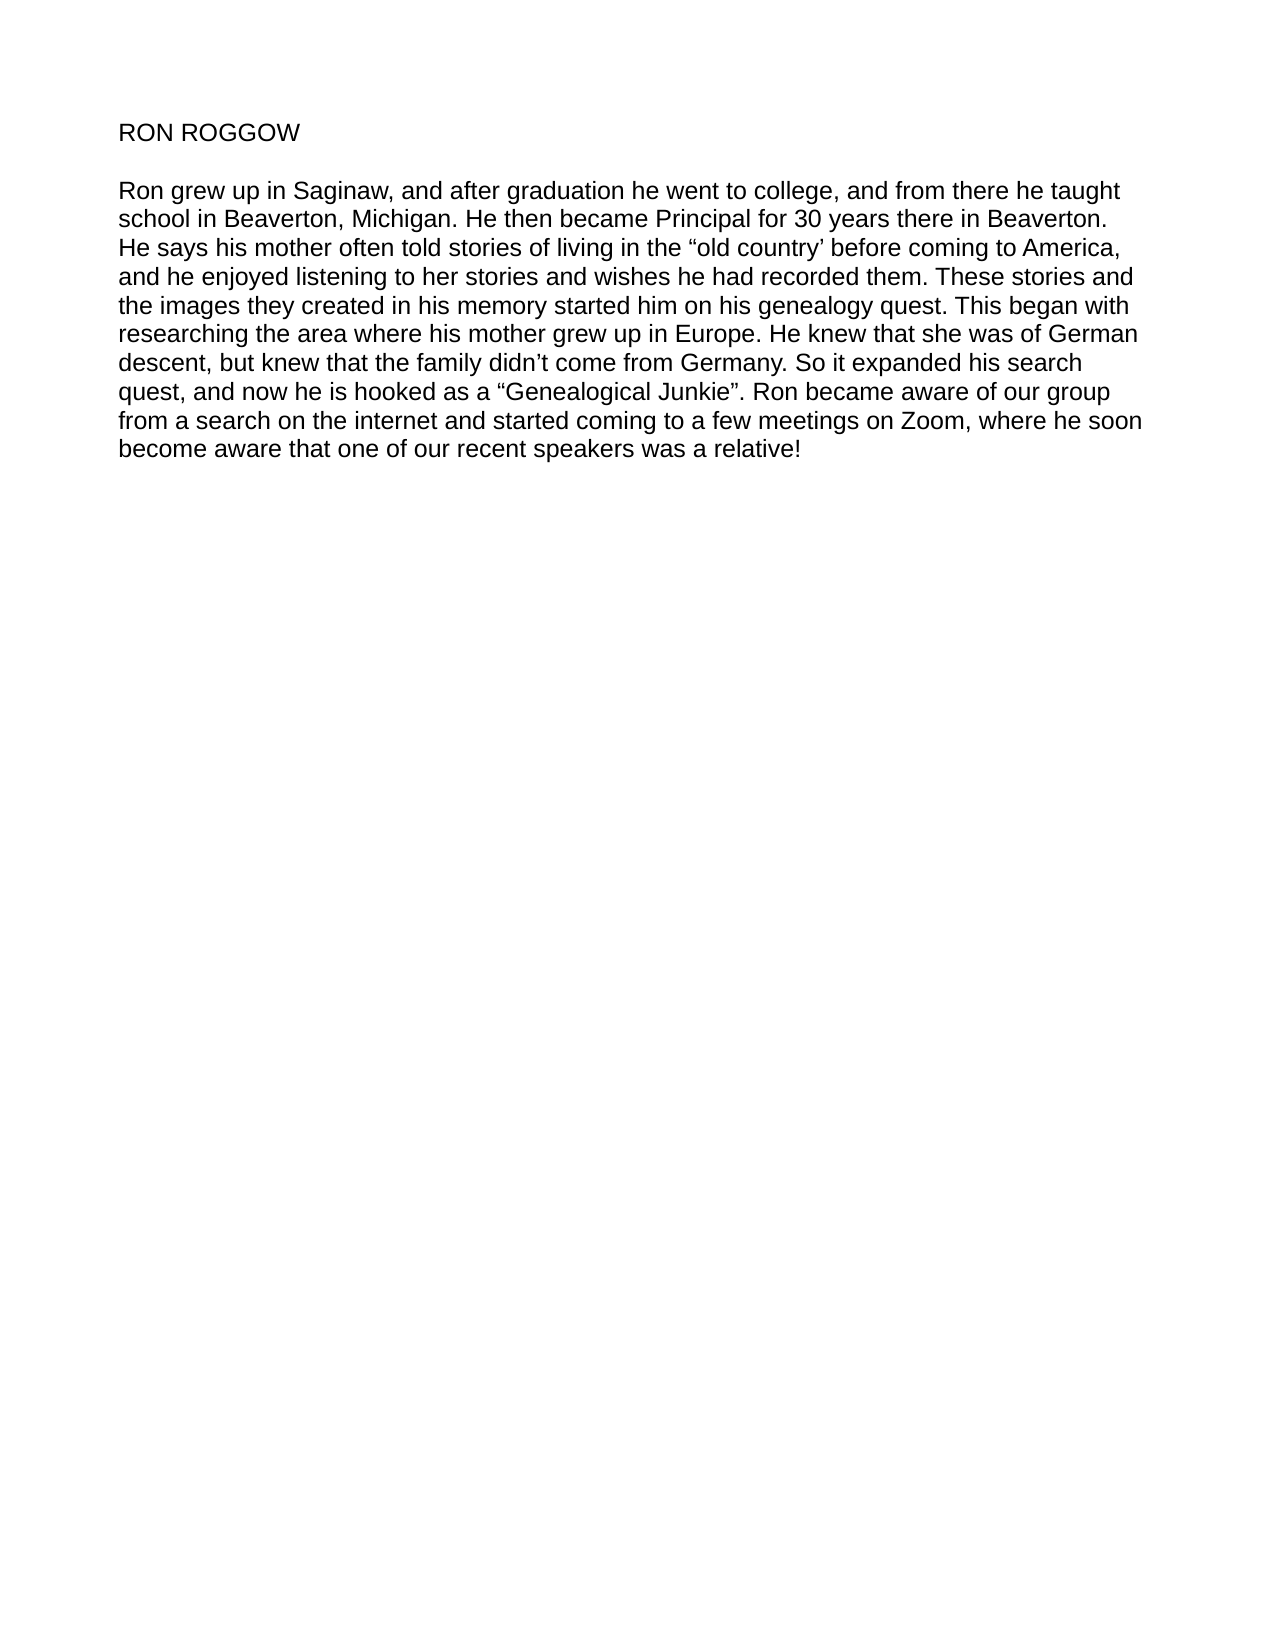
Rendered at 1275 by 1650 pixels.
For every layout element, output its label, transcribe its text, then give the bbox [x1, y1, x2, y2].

text Ron grew up in Saginaw, and after graduation he went to college, and from there he taught school in Beaverton, Michigan. He then became Principal for 30 years there in Beaverton. [118, 176, 1157, 233]
text He says his mother often told stories of living in the “old country’ before coming to America, and he enjoyed listening to her stories and wishes he had recorded them. These stories and the images they created in his memory started him on his genealogy quest. This began with researching the area where his mother grew up in Europe. He knew that she was of German descent, but knew that the family didn’t come from Germany. So it expanded his search quest, and now he is hooked as a “Genealogical Junkie”. Ron became aware of our group from a search on the internet and started coming to a few meetings on Zoom, where he soon become aware that one of our recent speakers was a relative! [118, 233, 1157, 463]
text RON ROGGOW [118, 118, 1157, 147]
